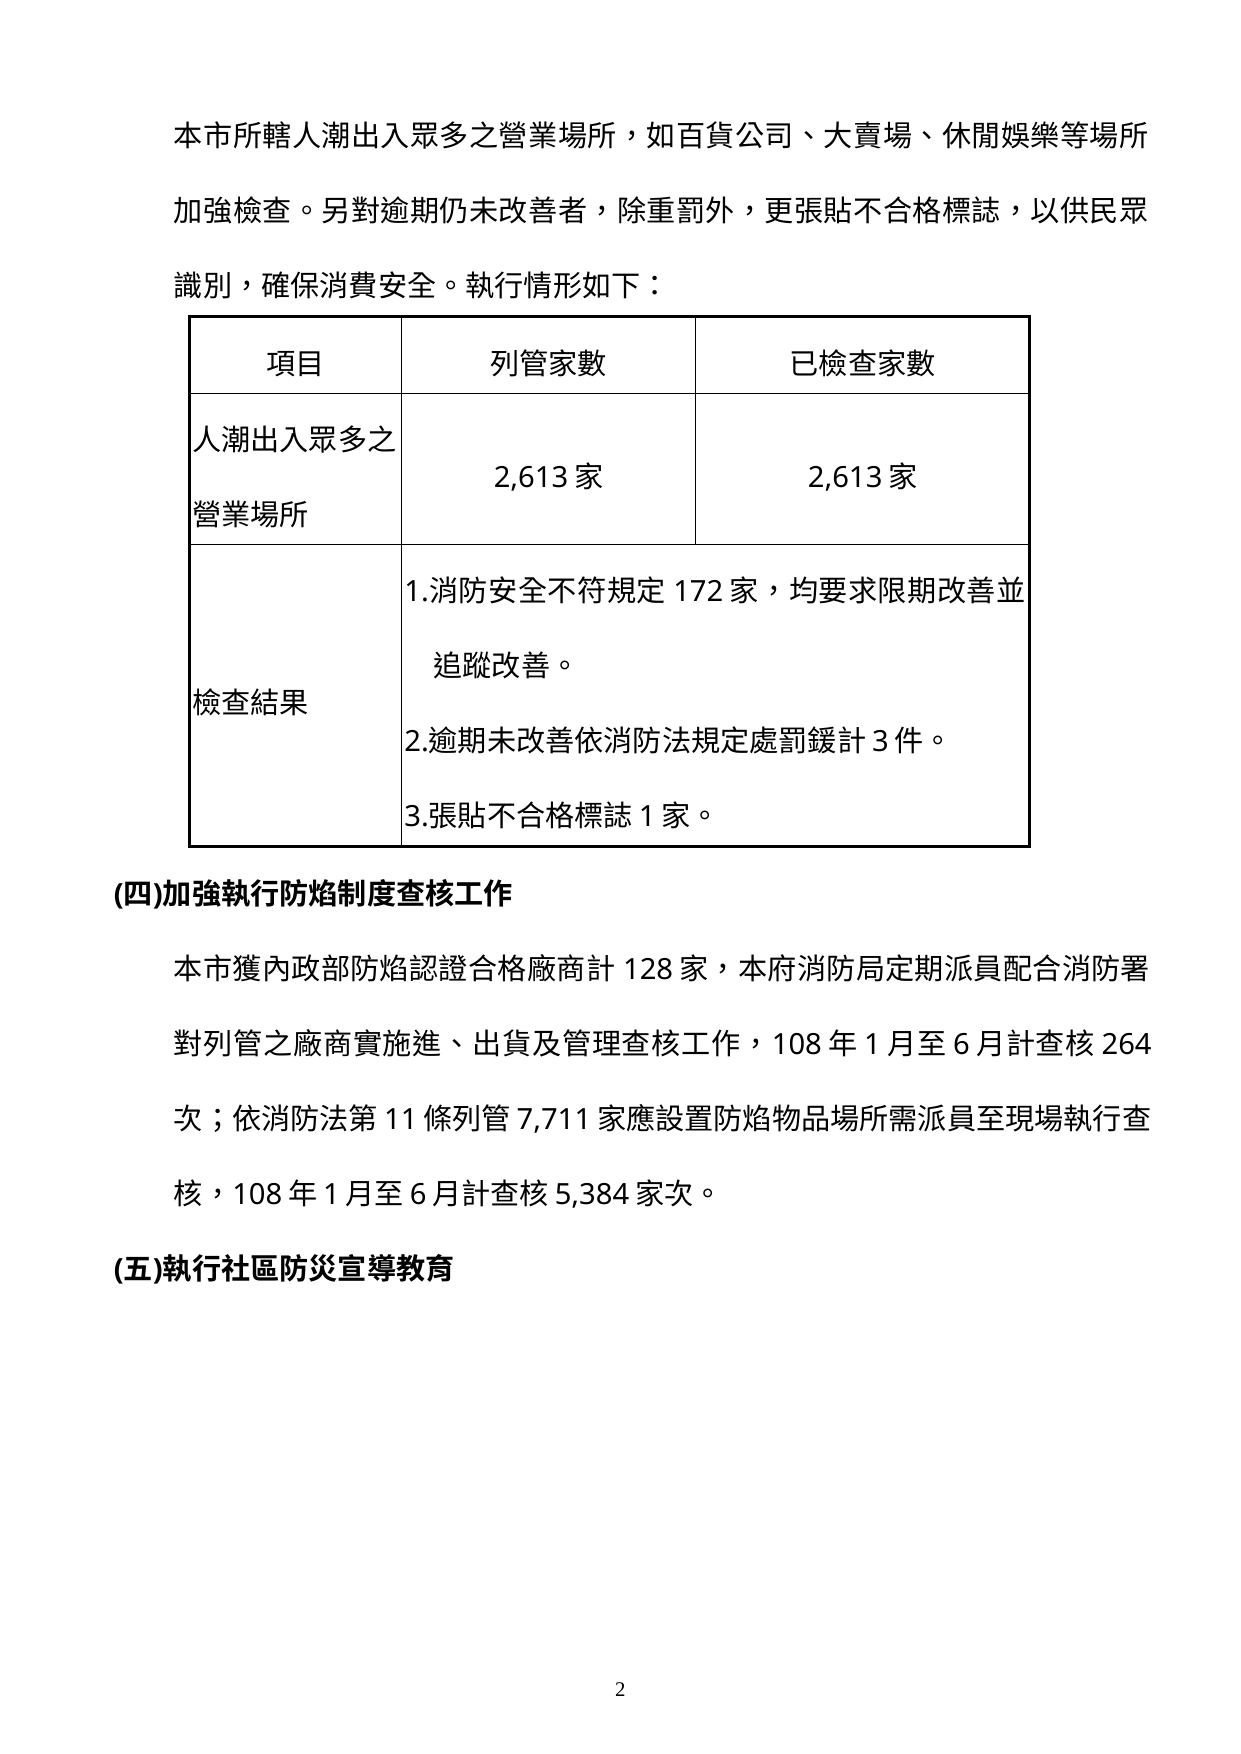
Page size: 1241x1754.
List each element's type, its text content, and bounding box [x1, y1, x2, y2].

table_cell 2,613家 [402, 394, 695, 544]
text (四)加強執行防焰制度查核工作 [114, 848, 1152, 923]
table_header 列管家數 [402, 318, 695, 393]
text (五)執行社區防災宣導教育 [114, 1223, 1152, 1298]
table_cell 1.消防安全不符規定172家，均要求限期改善並追蹤改善。 2.逾期未改善依消防法規定處罰鍰計3件。 3.張貼不合格標誌1家。 [402, 545, 1028, 845]
table_cell 人潮出入眾多之 營業場所 [191, 394, 401, 544]
table_cell 檢查結果 [191, 545, 401, 845]
table_cell 2,613家 [696, 394, 1028, 544]
table_header 已檢查家數 [696, 318, 1028, 393]
text 本市所轄人潮出入眾多之營業場所，如百貨公司、大賣場、休閒娛樂等場所加強檢查。另對逾期仍未改善者，除重罰外，更張貼不合格標誌，以供民眾識別，確保消費安全。執行情形如下： [174, 89, 1152, 314]
table_header 項目 [191, 318, 401, 393]
text 本市獲內政部防焰認證合格廠商計128家，本府消防局定期派員配合消防署對列管之廠商實施進、出貨及管理查核工作，108年1月至6月計查核264次；依消防法第11條列管7,711家應設置防焰物品場所需派員至現場執行查核，108年1月至6月計查核5,384家次。 [174, 923, 1152, 1223]
